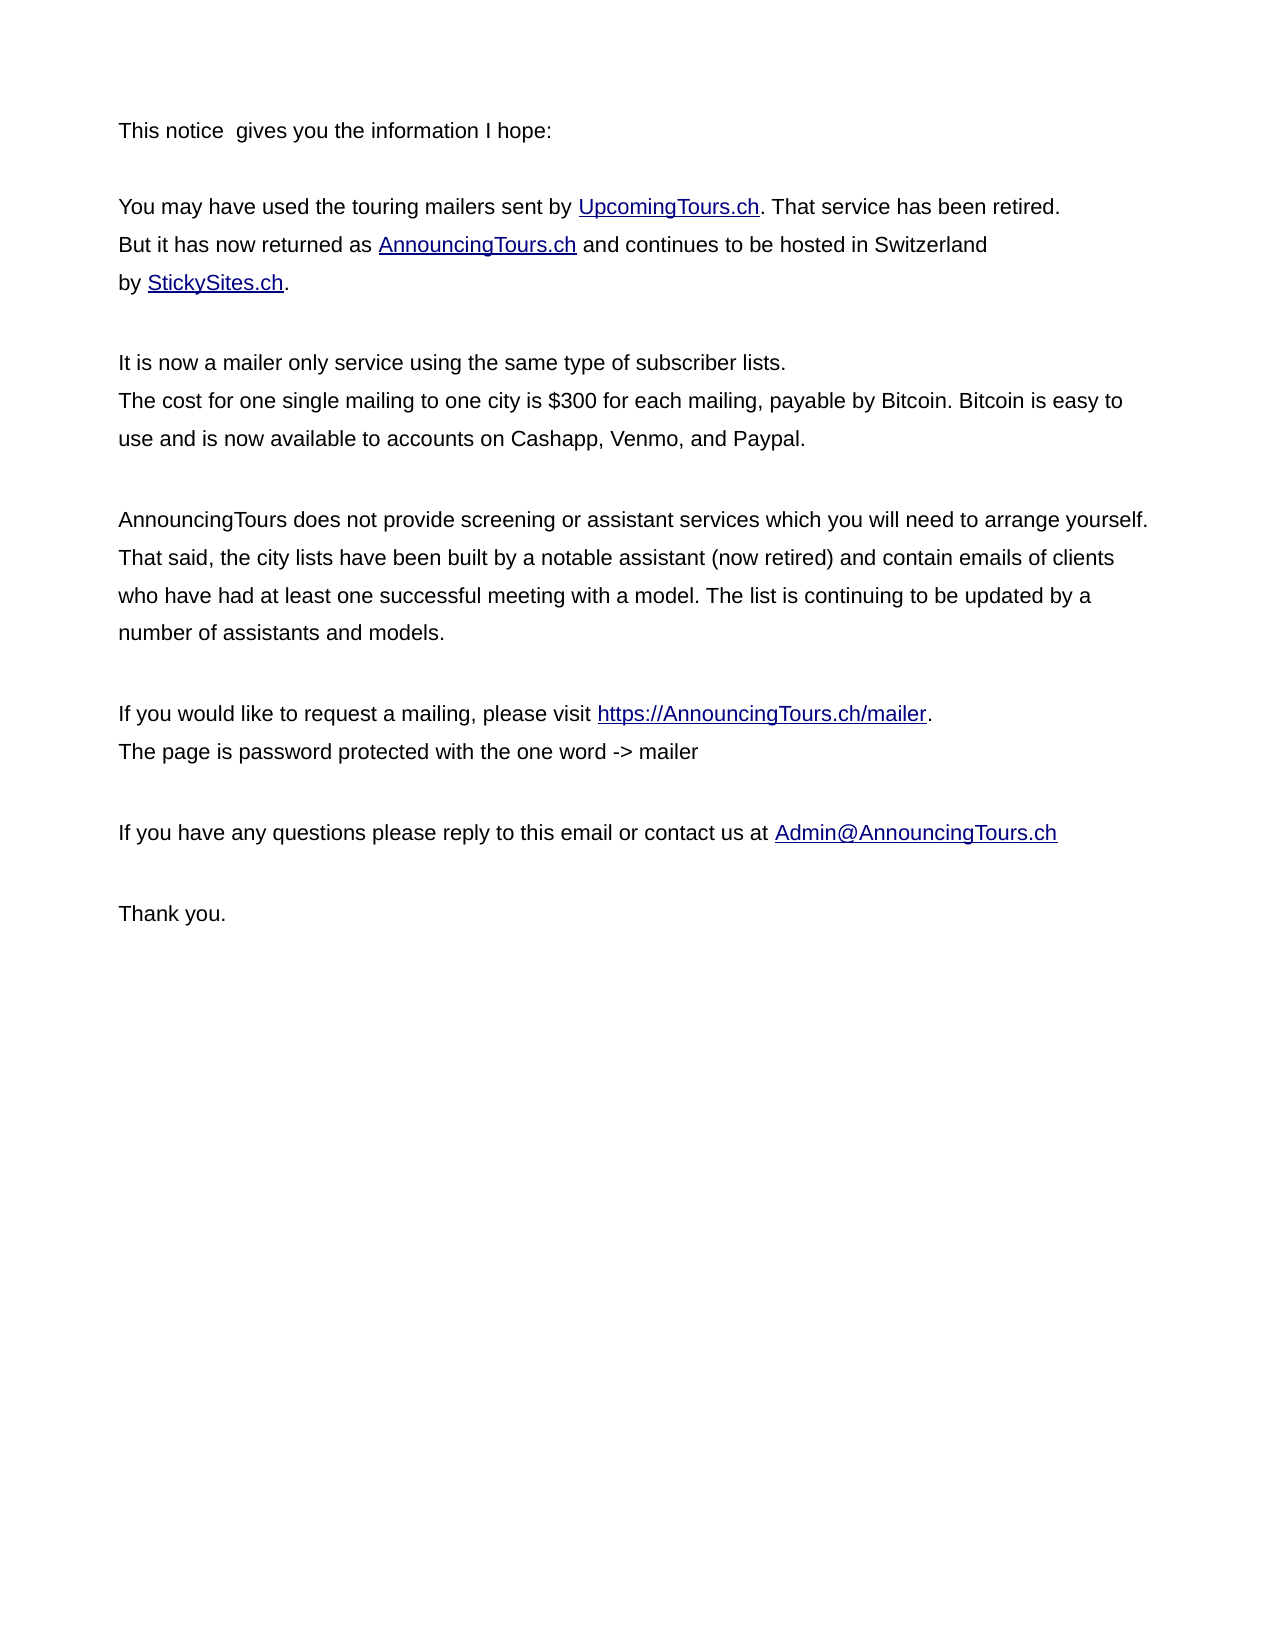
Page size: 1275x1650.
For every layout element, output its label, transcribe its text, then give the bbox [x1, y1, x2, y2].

text It is now a mailer only service using the same type of subscriber lists. [118, 350, 1157, 376]
text The cost for one single mailing to one city is $300 for each mailing, payable by Bitcoin. Bitcoin is easy to use and is now available to accounts on Cashapp, Venmo, and Paypal. [118, 388, 1157, 451]
text Thank you. [118, 901, 1157, 926]
text The page is password protected with the one word -> mailer [118, 739, 1157, 764]
text You may have used the touring mailers sent by UpcomingTours.ch. That service has been retired. [118, 194, 1157, 219]
text If you would like to request a mailing, please visit https://AnnouncingTours.ch/mailer. [118, 701, 1157, 726]
text AnnouncingTours does not provide screening or assistant services which you will need to arrange yourself. That said, the city lists have been built by a notable assistant (now retired) and contain emails of clients who have had at least one successful meeting with a model. The list is continuing to be updated by a number of assistants and models. [118, 507, 1157, 646]
text But it has now returned as AnnouncingTours.ch and continues to be hosted in Switzerland by StickySites.ch. [118, 232, 1157, 294]
text If you have any questions please reply to this email or contact us at Admin@AnnouncingTours.ch [118, 820, 1157, 845]
text This notice gives you the information I hope: [118, 118, 1157, 143]
